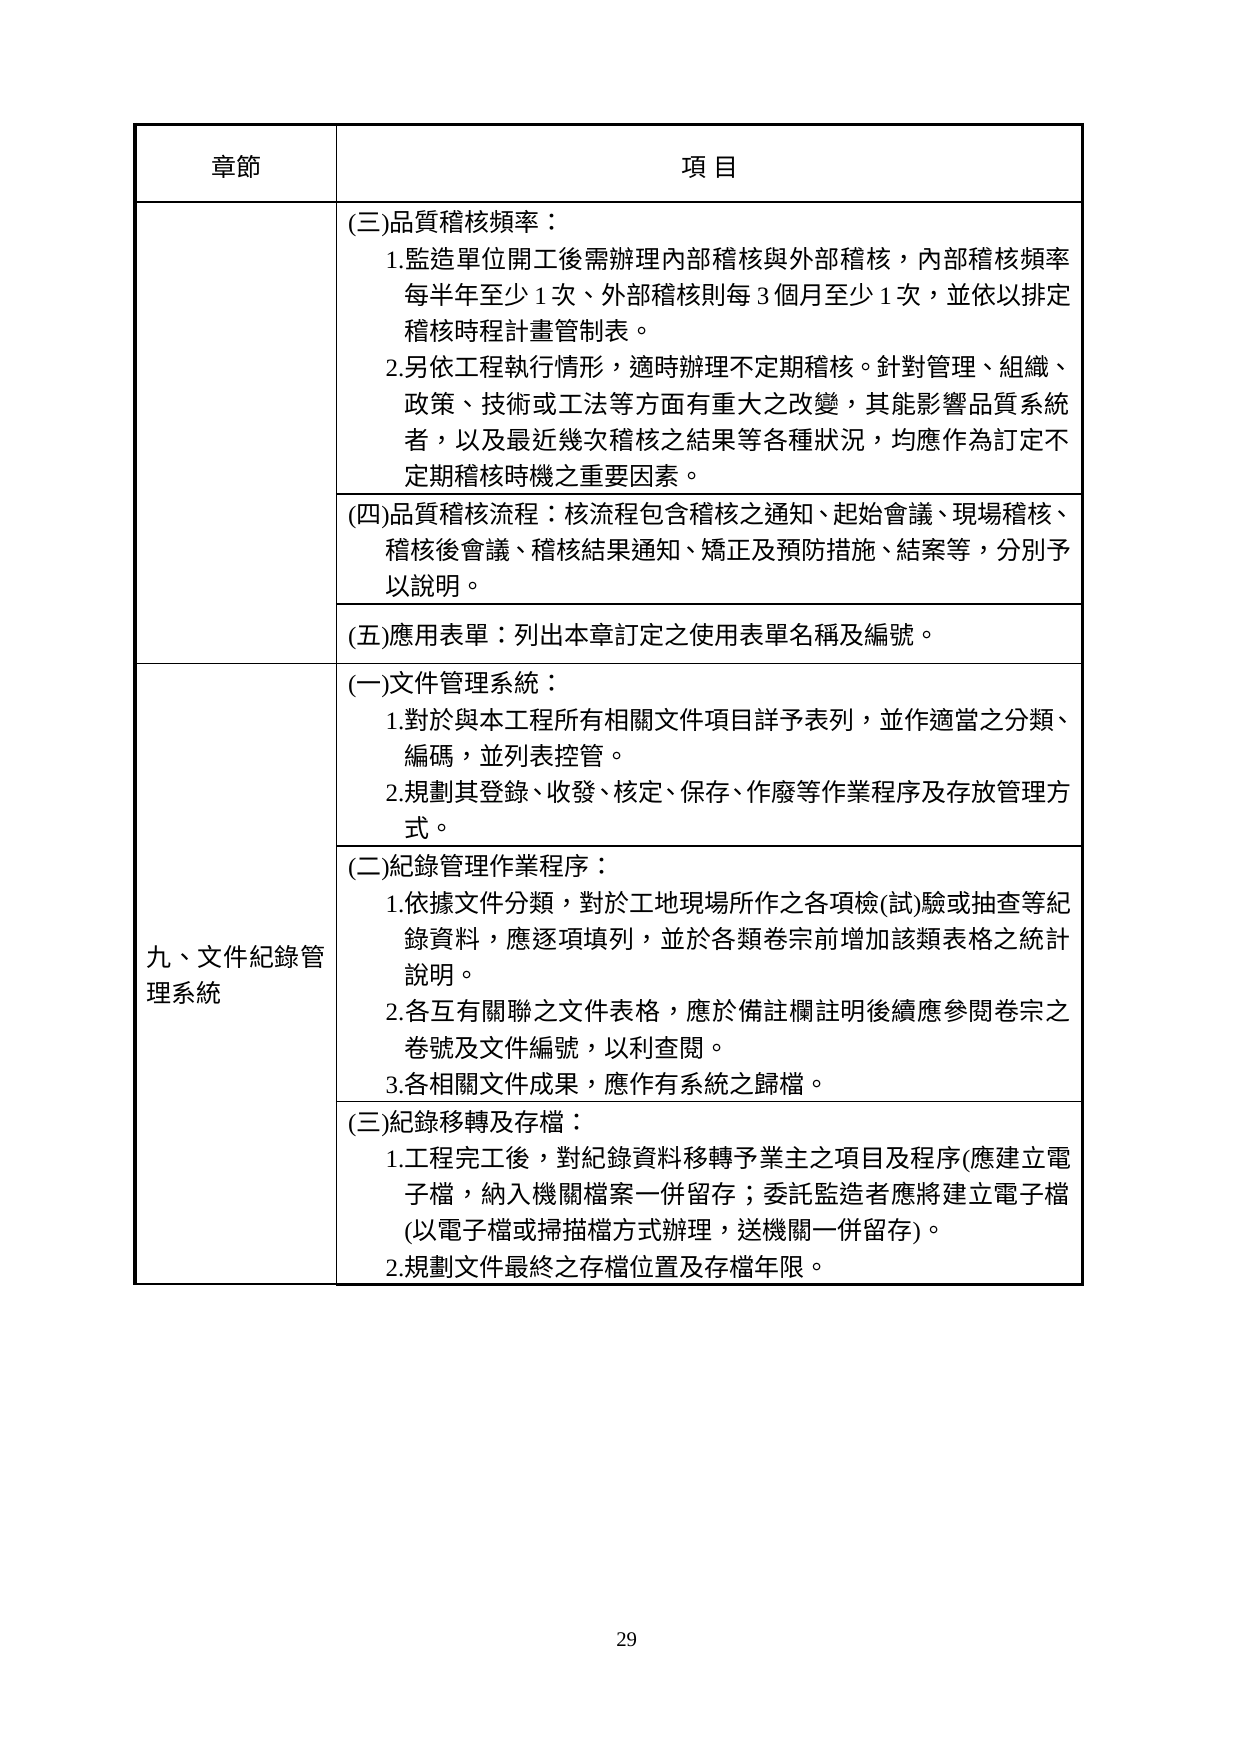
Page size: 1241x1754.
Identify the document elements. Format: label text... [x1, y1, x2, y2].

table_cell [137, 203, 336, 662]
table_cell (四)品質稽核流程：核流程包含稽核之通知、起始會議、現場稽核、稽核後會議、稽核結果通知、矯正及預防措施、結案等，分別予以說明。 [337, 495, 1081, 603]
table_cell (二)紀錄管理作業程序： 1.依據文件分類，對於工地現場所作之各項檢(試)驗或抽查等紀錄資料，應逐項填列，並於各類卷宗前增加該類表格之統計說明。 2.各互有關聯之文件表格，應於備註欄註明後續應參閱卷宗之卷號及文件編號，以利查閱。 3.各相關文件成果，應作有系統之歸檔。 [337, 847, 1081, 1101]
table_cell (三)品質稽核頻率： 1.監造單位開工後需辦理內部稽核與外部稽核，內部稽核頻率每半年至少1次、外部稽核則每3個月至少1次，並依以排定稽核時程計畫管制表。 2.另依工程執行情形，適時辦理不定期稽核。針對管理、組織、政策、技術或工法等方面有重大之改變，其能影響品質系統者，以及最近幾次稽核之結果等各種狀況，均應作為訂定不定期稽核時機之重要因素。 [337, 203, 1081, 493]
table_cell (一)文件管理系統： 1.對於與本工程所有相關文件項目詳予表列，並作適當之分類、編碼，並列表控管。 2.規劃其登錄、收發、核定、保存、作廢等作業程序及存放管理方式。 [337, 664, 1081, 845]
table_cell 九、文件紀錄管理系統 [137, 664, 336, 1283]
table_header 項 目 [337, 126, 1081, 201]
table_cell (五)應用表單：列出本章訂定之使用表單名稱及編號。 [337, 605, 1081, 662]
table_header 章節 [137, 126, 336, 201]
table_cell (三)紀錄移轉及存檔： 1.工程完工後，對紀錄資料移轉予業主之項目及程序(應建立電子檔，納入機關檔案一併留存；委託監造者應將建立電子檔(以電子檔或掃描檔方式辦理，送機關一併留存)。 2.規劃文件最終之存檔位置及存檔年限。 [337, 1102, 1081, 1283]
